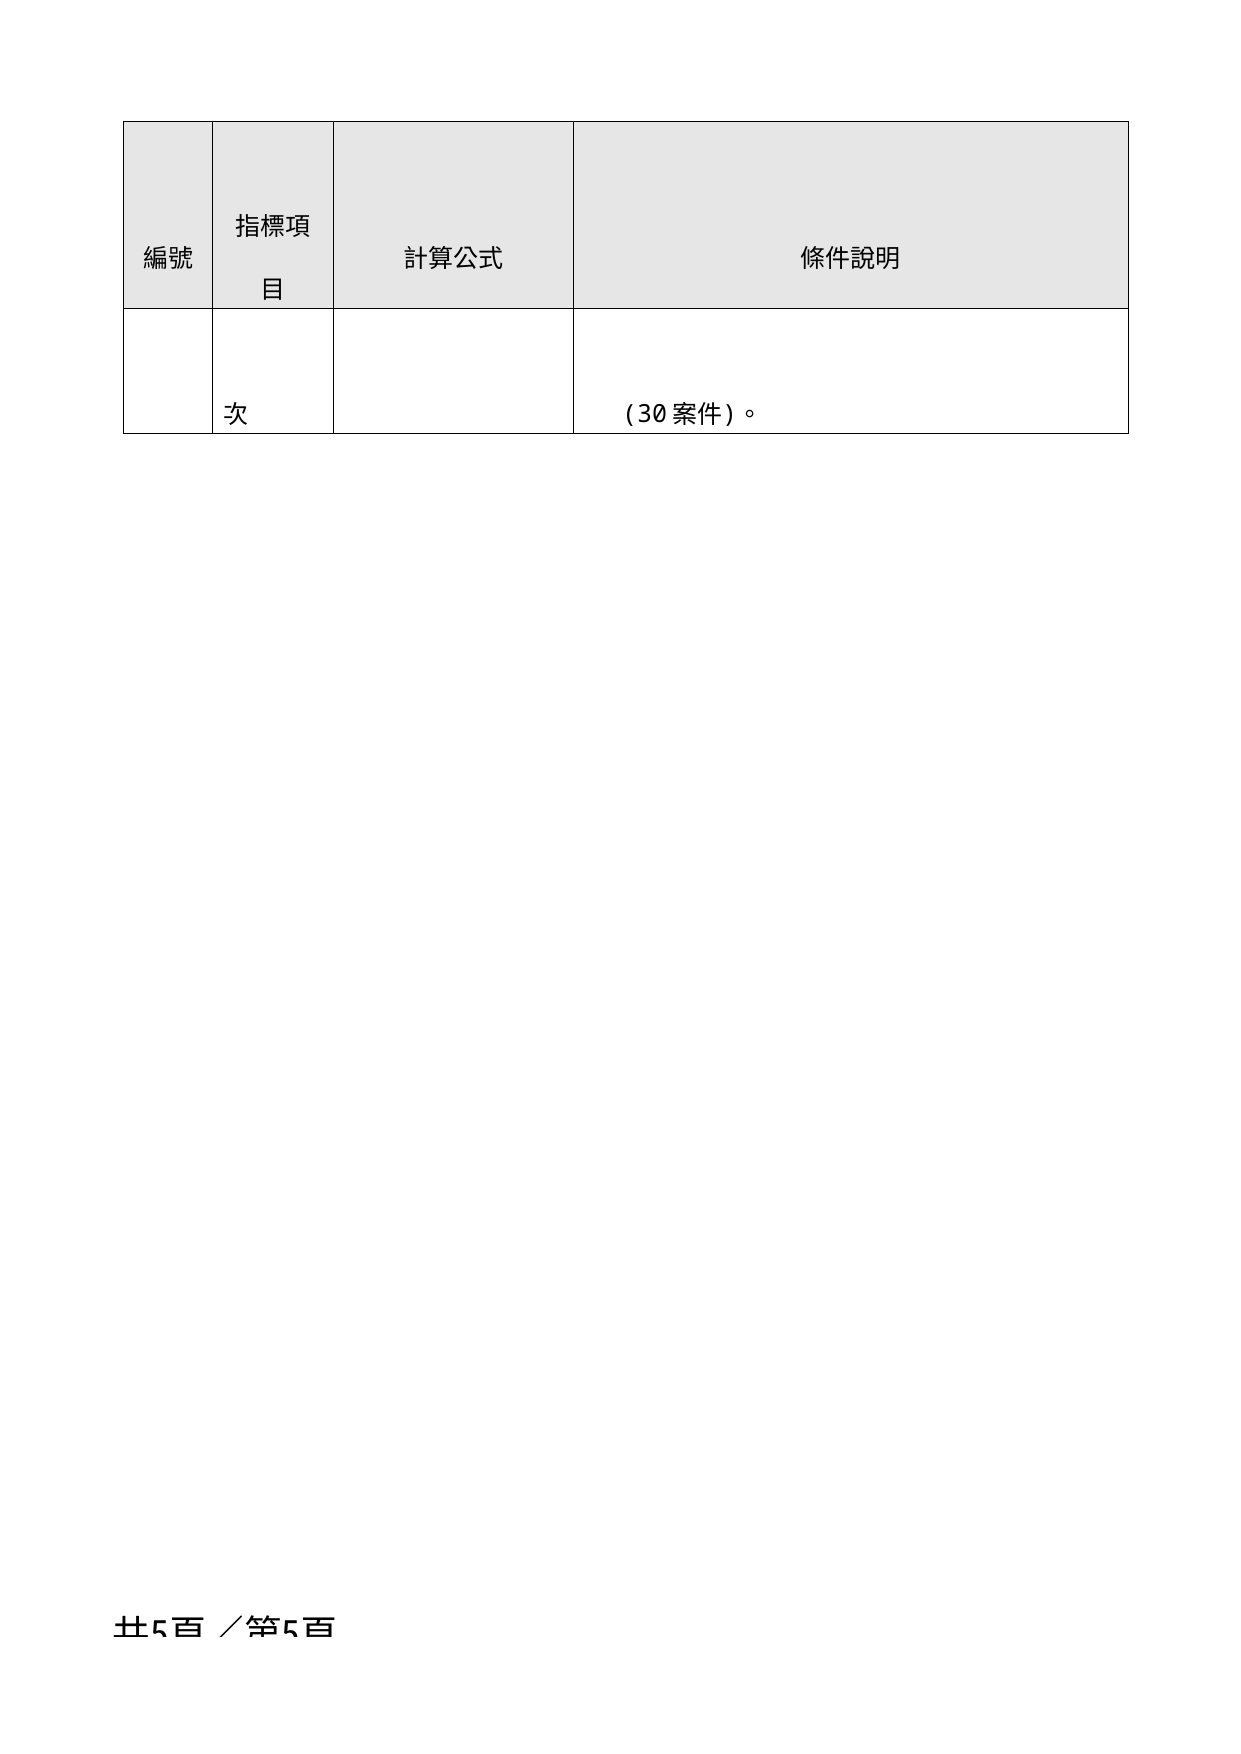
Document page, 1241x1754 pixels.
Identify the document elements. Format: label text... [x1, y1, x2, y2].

table_header 計算公式 [334, 122, 573, 308]
table_cell (30案件)。 [574, 309, 1128, 433]
table_header 指標項目 [213, 122, 333, 308]
table_header 編號 [124, 122, 212, 308]
table_cell [334, 309, 573, 433]
table_header 條件說明 [574, 122, 1128, 308]
table_cell 次 [213, 309, 333, 433]
table_cell [124, 309, 212, 433]
